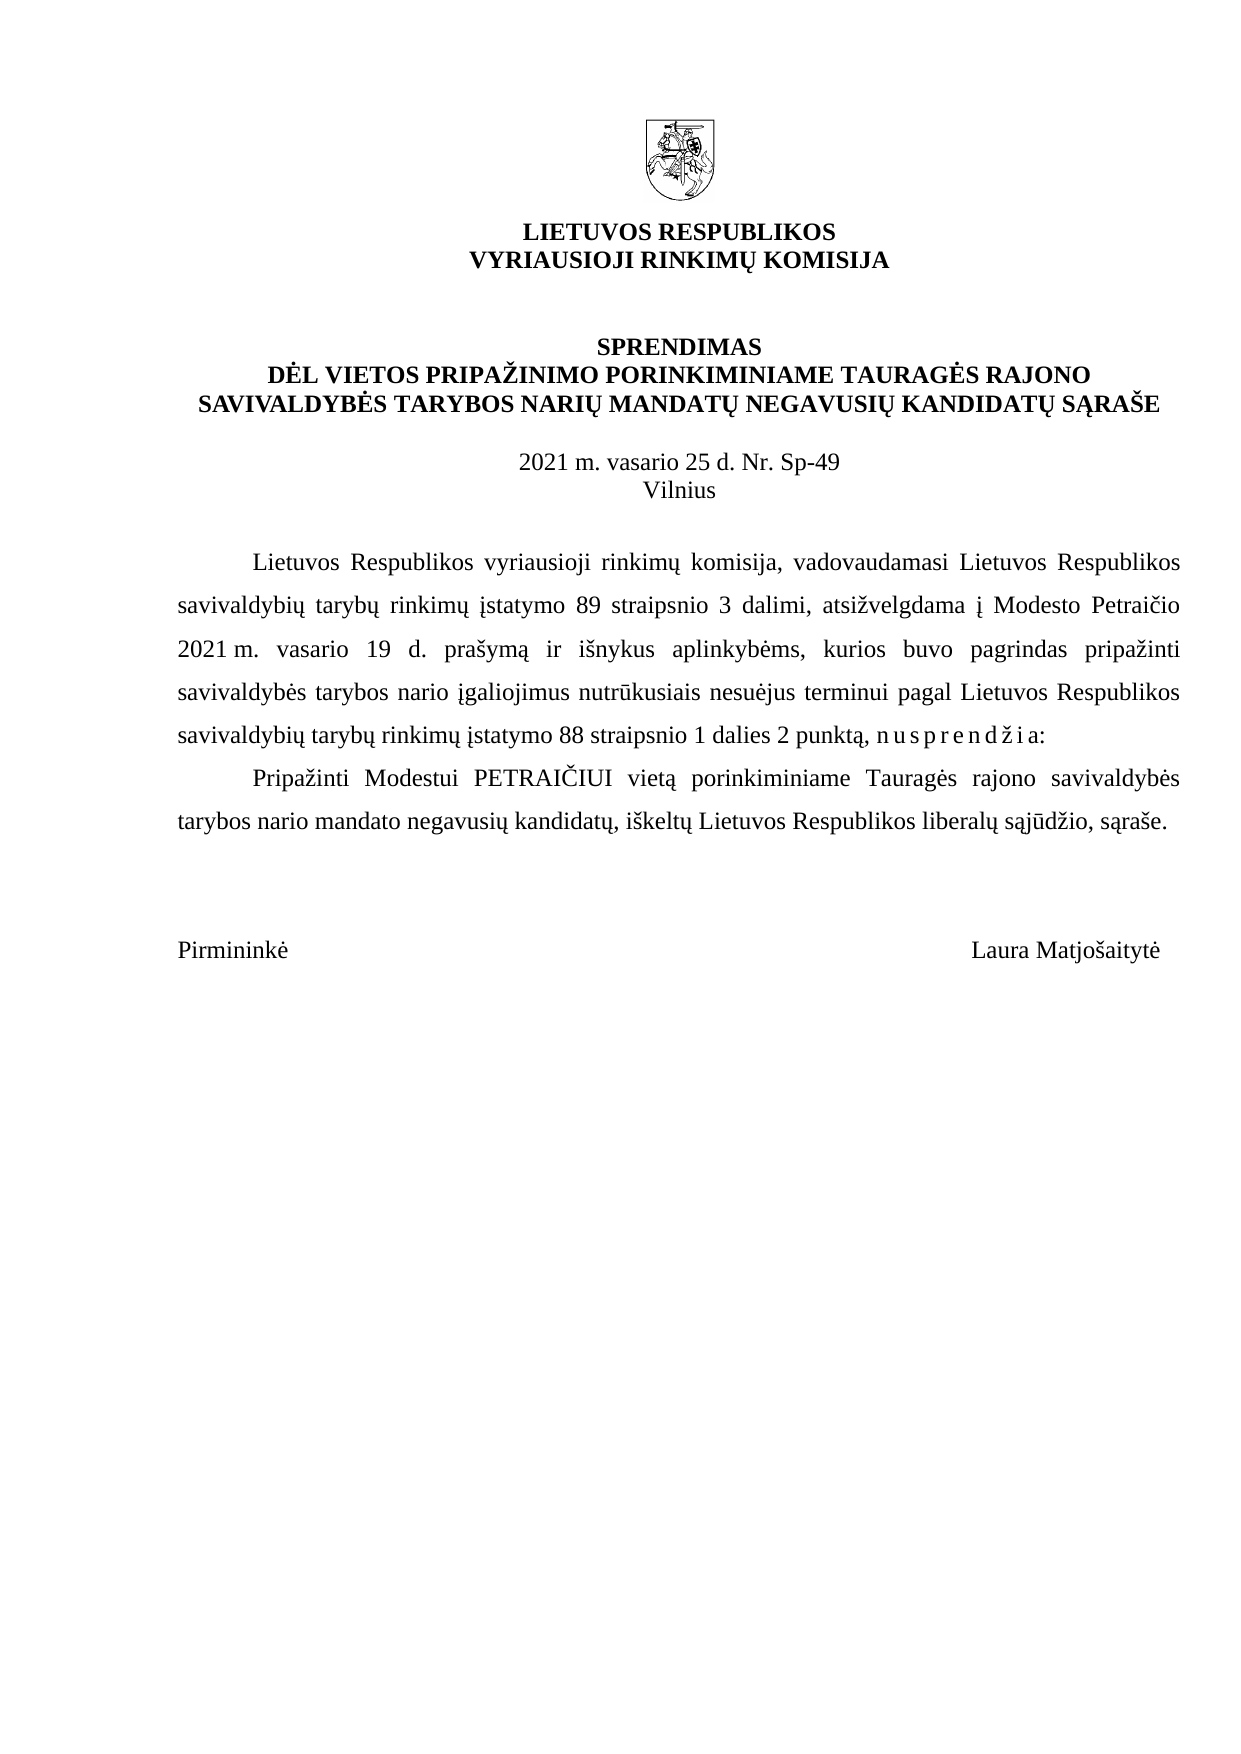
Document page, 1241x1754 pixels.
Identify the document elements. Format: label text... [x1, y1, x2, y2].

text LIETUVOS RESPUBLIKOS [177, 217, 1181, 246]
text Dėl vietos pripažinimo porinkiminiame TAUraGĖS rajono SAVIVALDYBĖS TARYBOS narIŲ mandatŲ negavusių kandidatų sąraše [177, 361, 1181, 418]
text Vilnius [177, 476, 1181, 504]
text Lietuvos Respublikos vyriausioji rinkimų komisija, vadovaudamasi Lietuvos Respublikos savivaldybių tarybų rinkimų įstatymo 89 straipsnio 3 dalimi, atsižvelgdama į Modesto Petraičio 2021 m. vasario 19 d. prašymą ir išnykus aplinkybėms, kurios buvo pagrindas pripažinti savivaldybės tarybos nario įgaliojimus nutrūkusiais nesuėjus terminui pagal Lietuvos Respublikos savivaldybių tarybų rinkimų įstatymo 88 straipsnio 1 dalies 2 punktą, nusprendžia: [177, 547, 1181, 749]
text Sprendimas [177, 332, 1181, 361]
text Pirmininkė Laura Matjošaitytė [177, 936, 1181, 964]
text Pripažinti Modestui PETRAIČIUI vietą porinkiminiame Tauragės rajono savivaldybės tarybos nario mandato negavusių kandidatų, iškeltų Lietuvos Respublikos liberalų sąjūdžio, sąraše. [177, 763, 1181, 835]
text VYRIAUSIOJI RINKIMŲ KOMISIJA [177, 246, 1181, 274]
text 2021 m. vasario 25 d. Nr. Sp-49 [177, 447, 1181, 476]
